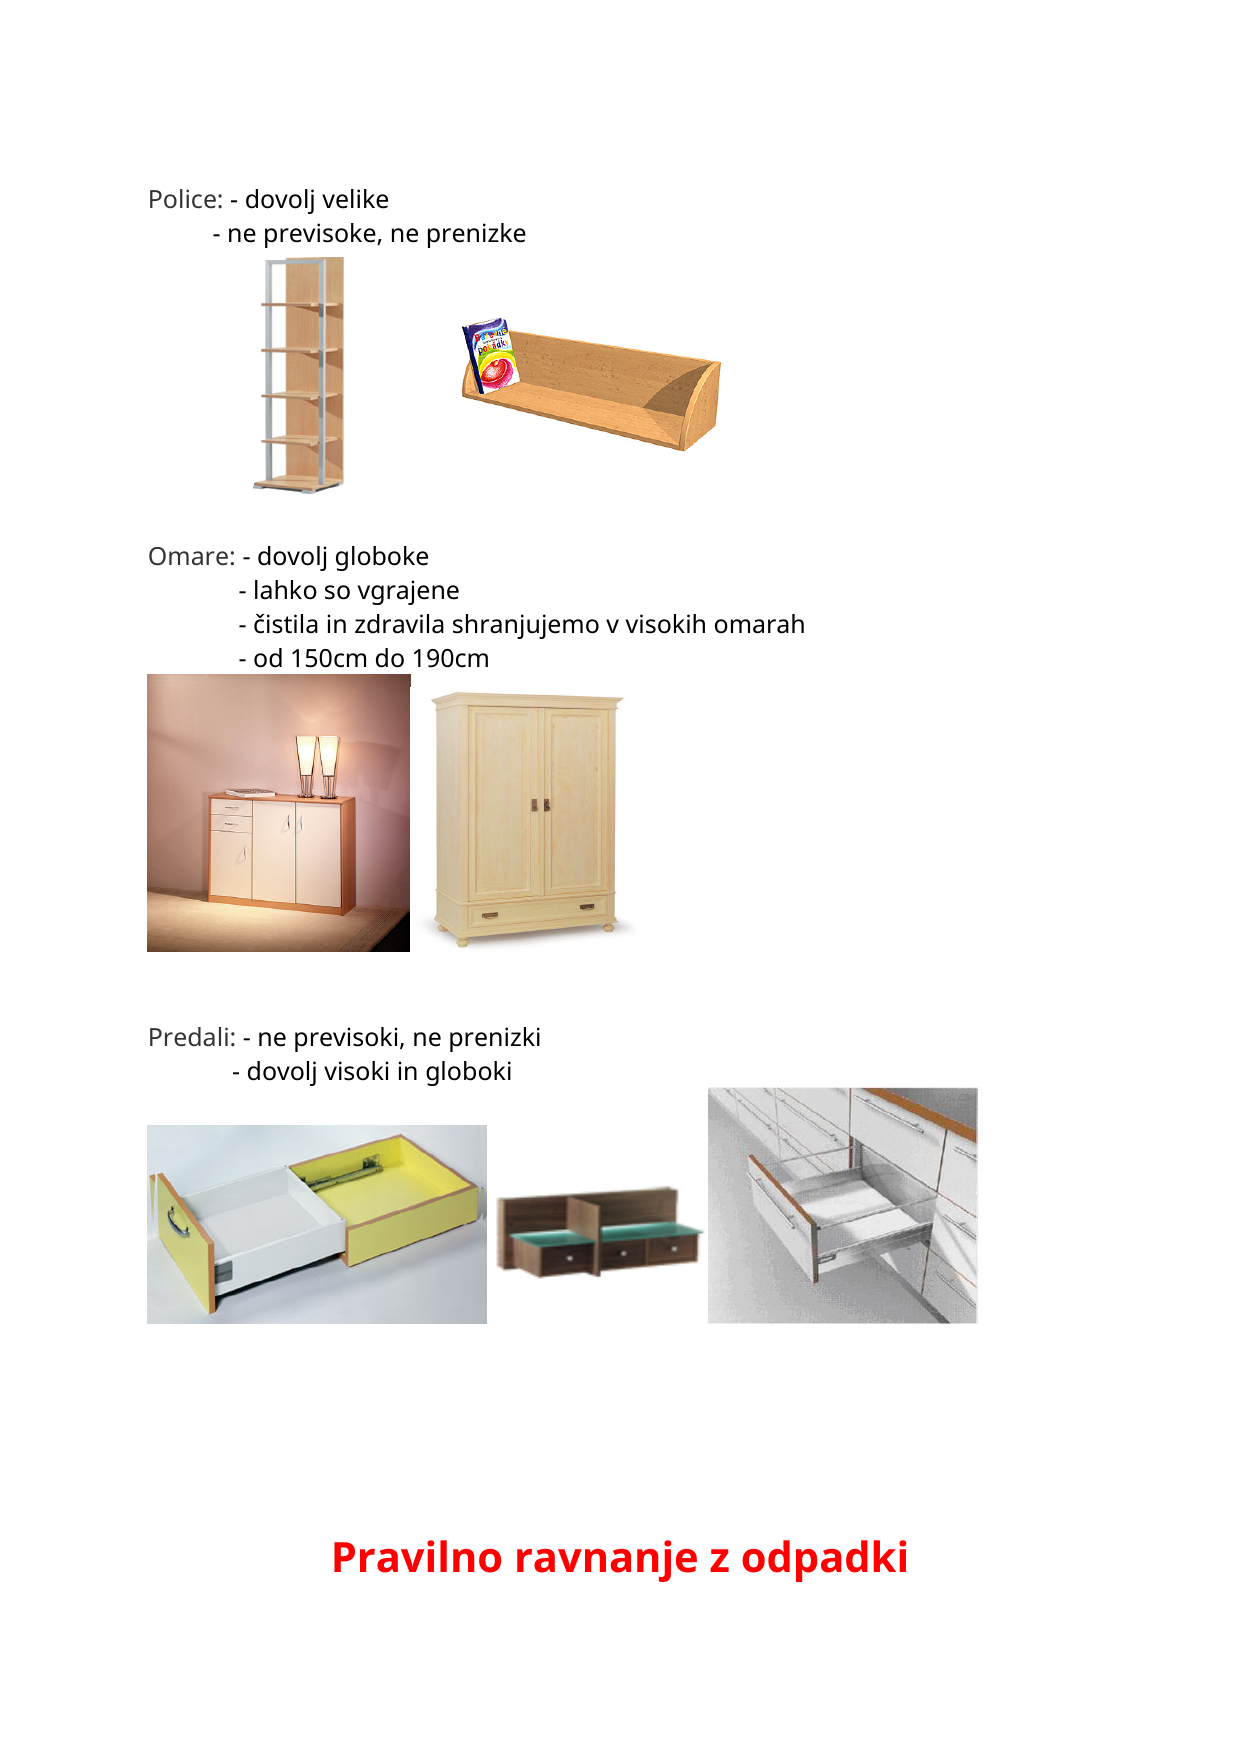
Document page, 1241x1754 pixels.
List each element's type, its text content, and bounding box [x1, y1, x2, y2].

text - čistila in zdravila shranjujemo v visokih omarah [148, 607, 1093, 641]
picture [147, 1125, 487, 1324]
text Predali: - ne previsoki, ne prenizki [148, 1020, 1093, 1054]
picture [147, 674, 636, 952]
text - ne previsoke, ne prenizke [148, 216, 1093, 250]
picture [147, 249, 731, 505]
text - od 150cm do 190cm [148, 641, 1093, 675]
text Pravilno ravnanje z odpadki [148, 1528, 1093, 1585]
text Police: - dovolj velike [148, 182, 1093, 216]
text Omare: - dovolj globoke [148, 539, 1093, 573]
picture [493, 1087, 981, 1324]
text - lahko so vgrajene [148, 573, 1093, 607]
text - dovolj visoki in globoki [148, 1054, 1093, 1088]
